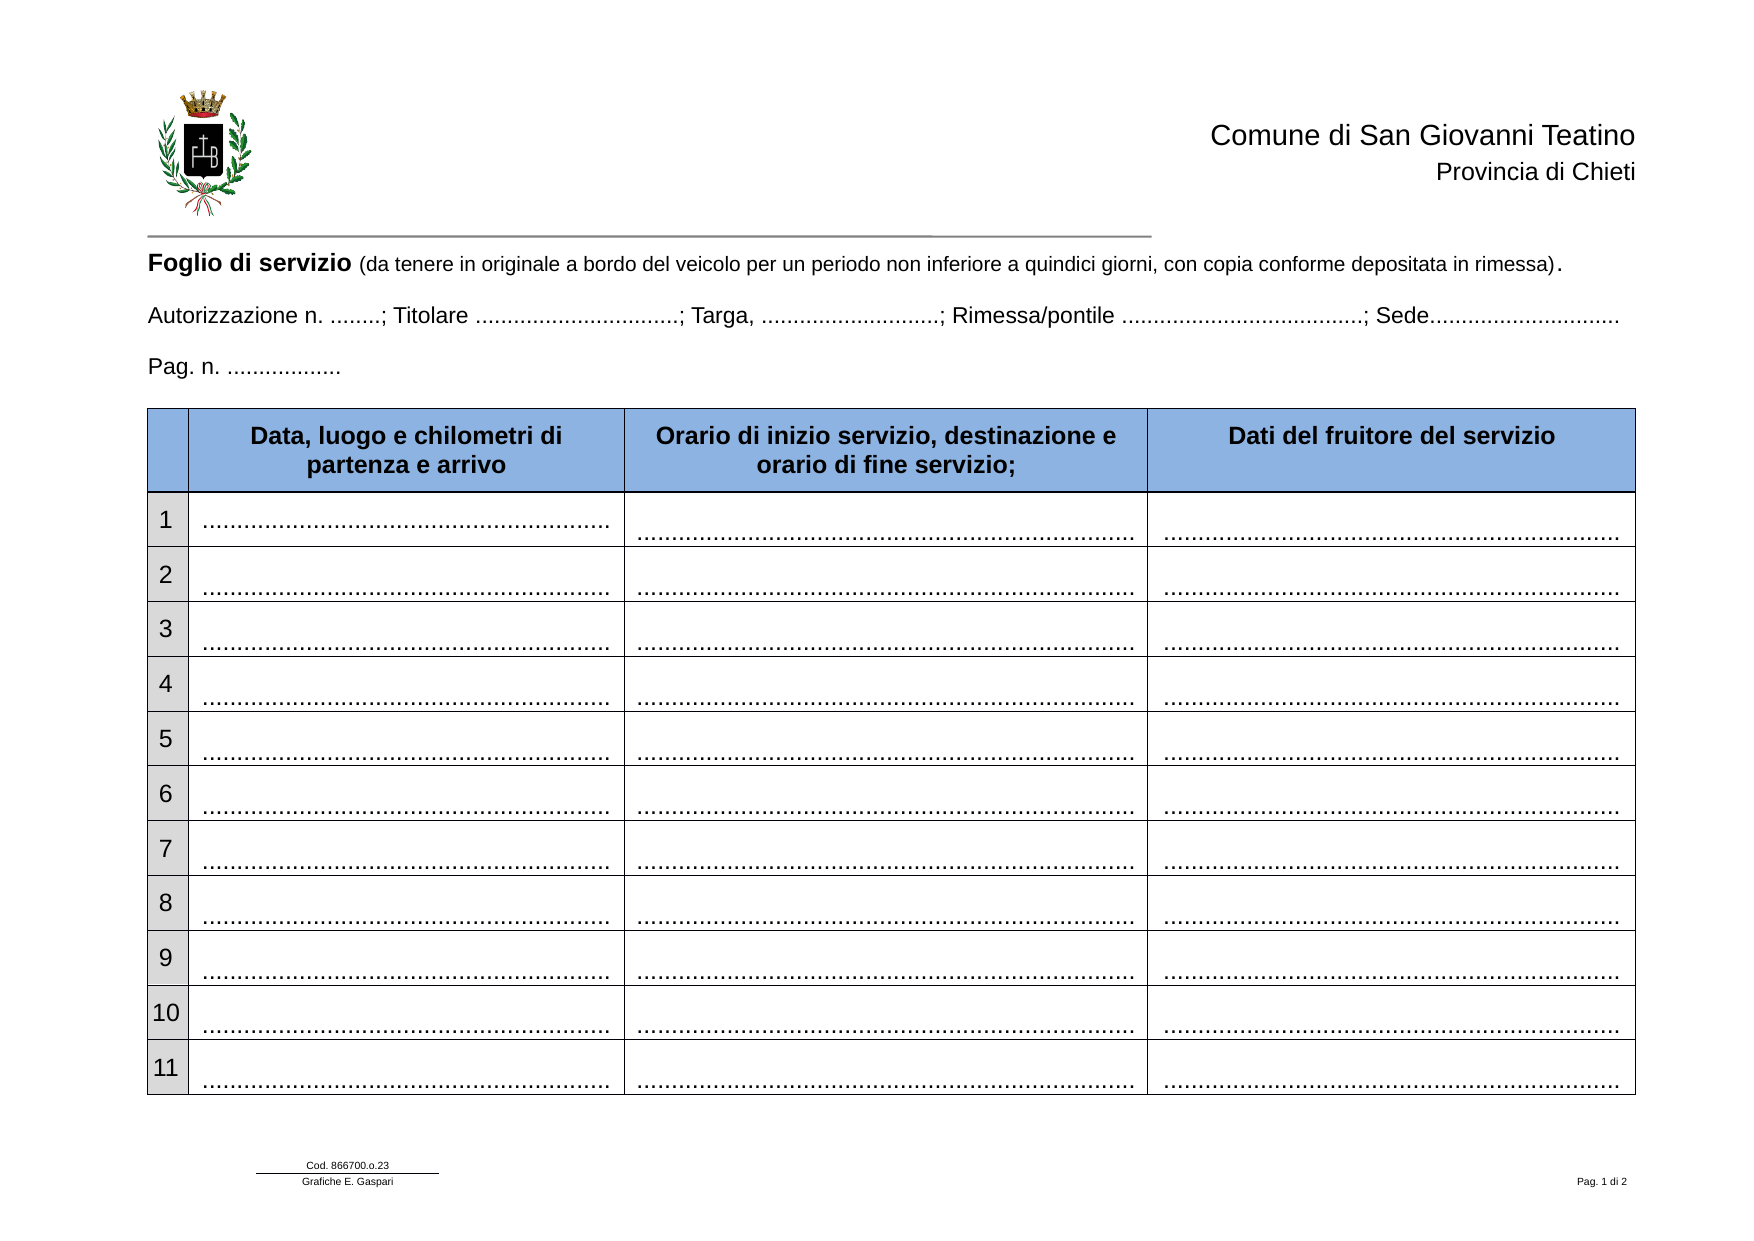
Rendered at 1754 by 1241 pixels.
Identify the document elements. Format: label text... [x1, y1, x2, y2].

table_cell ........................................................................ [625, 1040, 1147, 1094]
table_header Dati del fruitore del servizio [1148, 409, 1635, 491]
table_cell .................................................................. [1148, 1040, 1635, 1094]
table_cell ........................................................... [189, 657, 624, 711]
table_cell .................................................................. [1148, 493, 1635, 546]
text Provincia di Chieti [254, 157, 1636, 185]
table_cell ........................................................................ [625, 986, 1147, 1039]
table_cell ........................................................................ [625, 657, 1147, 711]
table_cell .................................................................. [1148, 712, 1635, 765]
table_cell ........................................................................ [625, 547, 1147, 601]
table_cell .................................................................. [1148, 876, 1635, 930]
table_cell ........................................................................ [625, 712, 1147, 765]
table_cell 11 [148, 1040, 188, 1094]
text Comune di San Giovanni Teatino [254, 118, 1636, 152]
table_cell ........................................................... [189, 547, 624, 601]
text Pag. n. .................. [148, 353, 1636, 379]
table_cell 1 [148, 493, 188, 546]
table_cell ........................................................................ [625, 602, 1147, 656]
table_cell 3 [148, 602, 188, 656]
table_cell 8 [148, 876, 188, 930]
table_cell ........................................................... [189, 876, 624, 930]
table_cell 6 [148, 766, 188, 820]
table_cell ........................................................................ [625, 493, 1147, 546]
table_cell ........................................................... [189, 602, 624, 656]
table_cell 7 [148, 821, 188, 875]
text Autorizzazione n. ........; Titolare ................................; Targa, ............................; Rimessa/pontile ......................................; Sede.............................. [148, 302, 1636, 328]
table_cell ........................................................... [189, 766, 624, 820]
table_cell 10 [148, 986, 188, 1039]
table_cell ........................................................... [189, 712, 624, 765]
table_cell ........................................................................ [625, 821, 1147, 875]
table_header [148, 409, 188, 491]
table_cell ........................................................................ [625, 876, 1147, 930]
table_header Data, luogo e chilometri di partenza e arrivo [189, 409, 624, 491]
table_cell 4 [148, 657, 188, 711]
table_cell ........................................................... [189, 986, 624, 1039]
table_cell ........................................................... [189, 931, 624, 984]
table_cell .................................................................. [1148, 602, 1635, 656]
table_cell .................................................................. [1148, 821, 1635, 875]
table_cell ........................................................... [189, 1040, 624, 1094]
table_cell ........................................................... [189, 493, 624, 546]
table_cell .................................................................. [1148, 986, 1635, 1039]
table_cell 2 [148, 547, 188, 601]
table_cell .................................................................. [1148, 766, 1635, 820]
table_cell ........................................................................ [625, 766, 1147, 820]
table_cell .................................................................. [1148, 657, 1635, 711]
picture [152, 87, 254, 219]
table_cell ........................................................... [189, 821, 624, 875]
table_header Orario di inizio servizio, destinazione e orario di fine servizio; [625, 409, 1147, 491]
text Foglio di servizio (da tenere in originale a bordo del veicolo per un periodo non inferiore a quindici giorni, con copia conforme depositata in rimessa). [148, 248, 1636, 276]
table_cell 9 [148, 931, 188, 984]
table_cell 5 [148, 712, 188, 765]
table_cell .................................................................. [1148, 547, 1635, 601]
table_cell .................................................................. [1148, 931, 1635, 984]
table_cell ........................................................................ [625, 931, 1147, 984]
